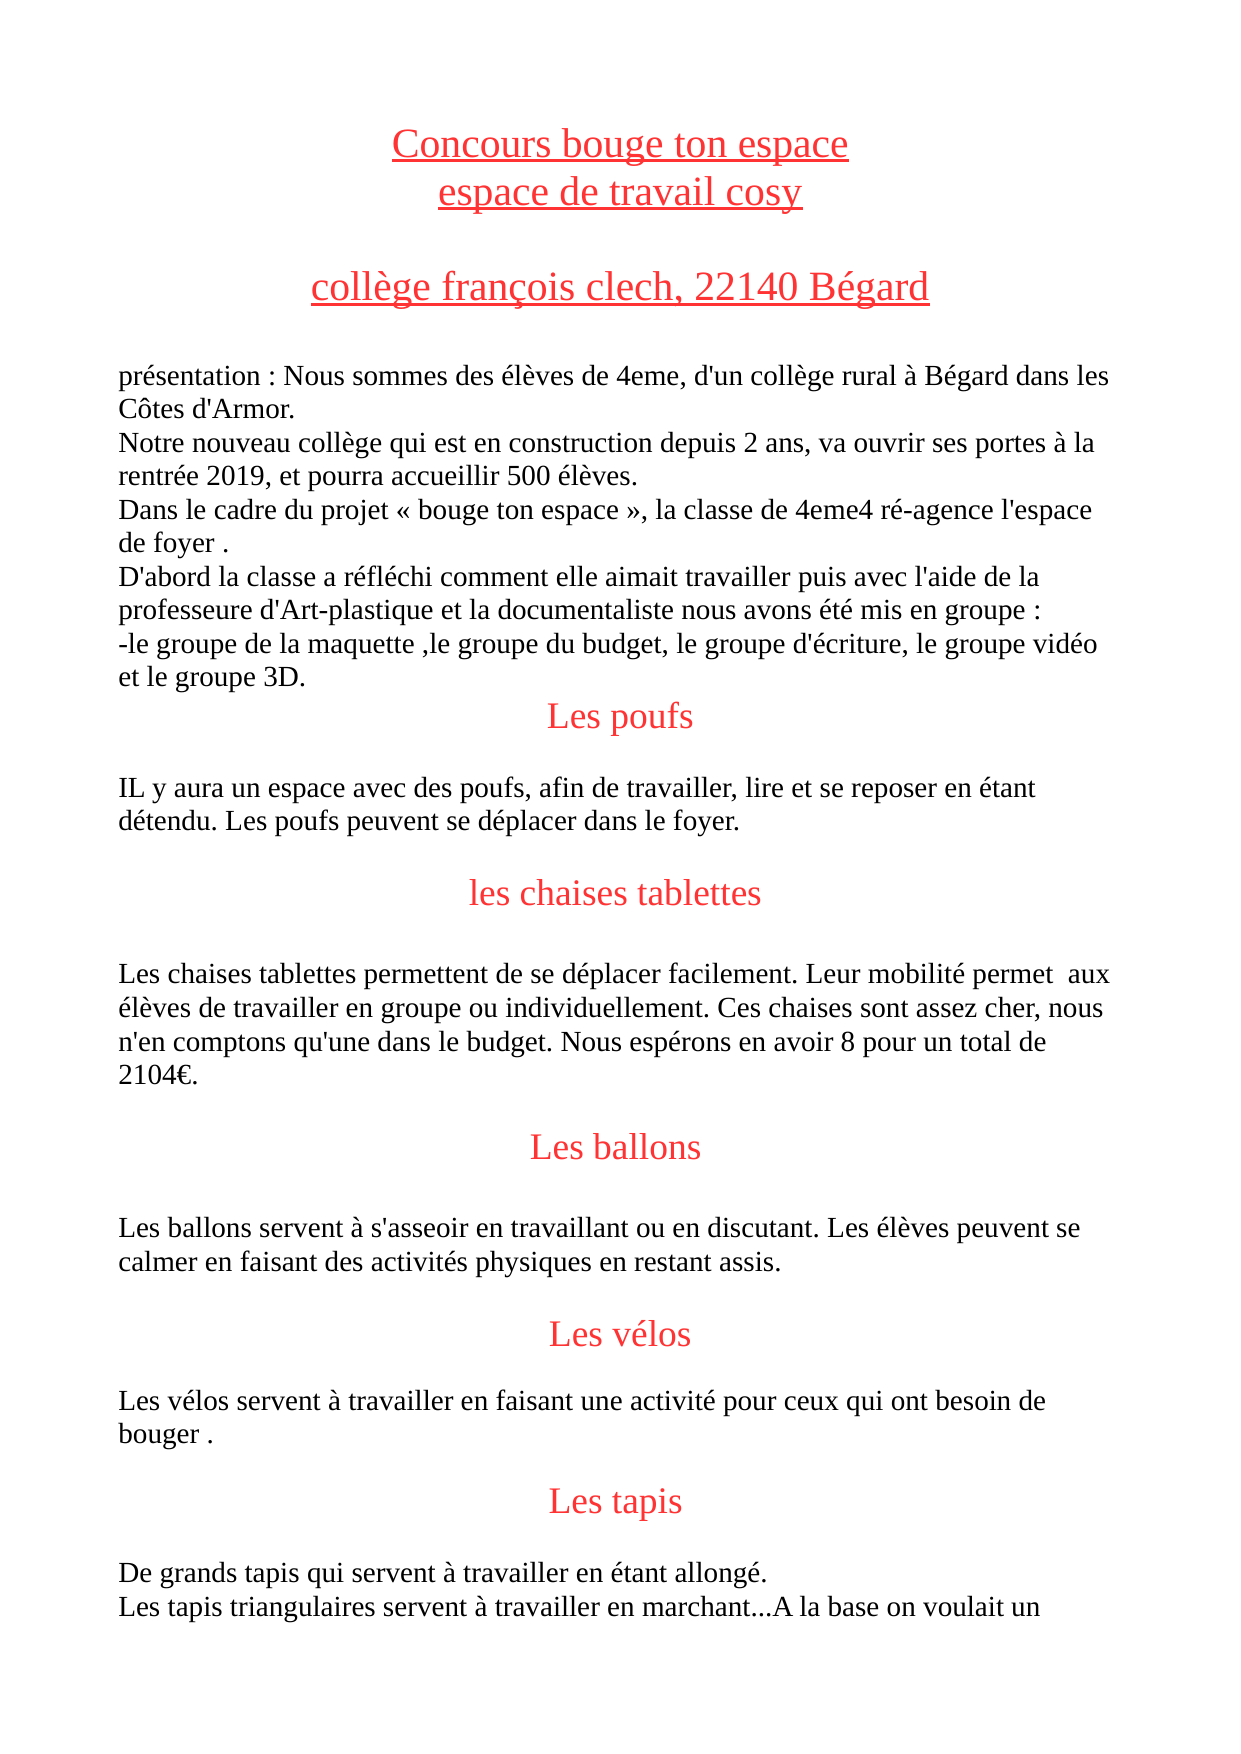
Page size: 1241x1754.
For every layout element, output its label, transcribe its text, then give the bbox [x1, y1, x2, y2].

text Les vélos servent à travailler en faisant une activité pour ceux qui ont besoin de bouger . [118, 1383, 1122, 1450]
text espace de travail cosy [118, 166, 1122, 214]
text Les chaises tablettes permettent de se déplacer facilement. Leur mobilité permet aux élèves de travailler en groupe ou individuellement. Ces chaises sont assez cher, nous n'en comptons qu'une dans le budget. Nous espérons en avoir 8 pour un total de 2104€. [118, 957, 1122, 1091]
text Les ballons servent à s'asseoir en travaillant ou en discutant. Les élèves peuvent se calmer en faisant des activités physiques en restant assis. [118, 1211, 1122, 1278]
text Les vélos [118, 1311, 1122, 1354]
text Notre nouveau collège qui est en construction depuis 2 ans, va ouvrir ses portes à la rentrée 2019, et pourra accueillir 500 élèves. [118, 425, 1122, 492]
text collège françois clech, 22140 Bégard [118, 262, 1122, 310]
text les chaises tablettes [118, 870, 1122, 913]
text Les tapis [118, 1479, 1122, 1522]
text Les tapis triangulaires servent à travailler en marchant...A la base on voulait un [118, 1589, 1122, 1623]
text IL y aura un espace avec des poufs, afin de travailler, lire et se reposer en étant détendu. Les poufs peuvent se déplacer dans le foyer. [118, 770, 1122, 837]
text De grands tapis qui servent à travailler en étant allongé. [118, 1556, 1122, 1589]
text Dans le cadre du projet « bouge ton espace », la classe de 4eme4 ré-agence l'espace de foyer . [118, 492, 1122, 559]
text Concours bouge ton espace [118, 118, 1122, 166]
text -le groupe de la maquette ,le groupe du budget, le groupe d'écriture, le groupe vidéo et le groupe 3D. [118, 626, 1122, 693]
text présentation : Nous sommes des élèves de 4eme, d'un collège rural à Bégard dans les Côtes d'Armor. [118, 358, 1122, 425]
text D'abord la classe a réfléchi comment elle aimait travailler puis avec l'aide de la professeure d'Art-plastique et la documentaliste nous avons été mis en groupe : [118, 559, 1122, 626]
text Les ballons [118, 1124, 1122, 1167]
text Les poufs [118, 693, 1122, 736]
